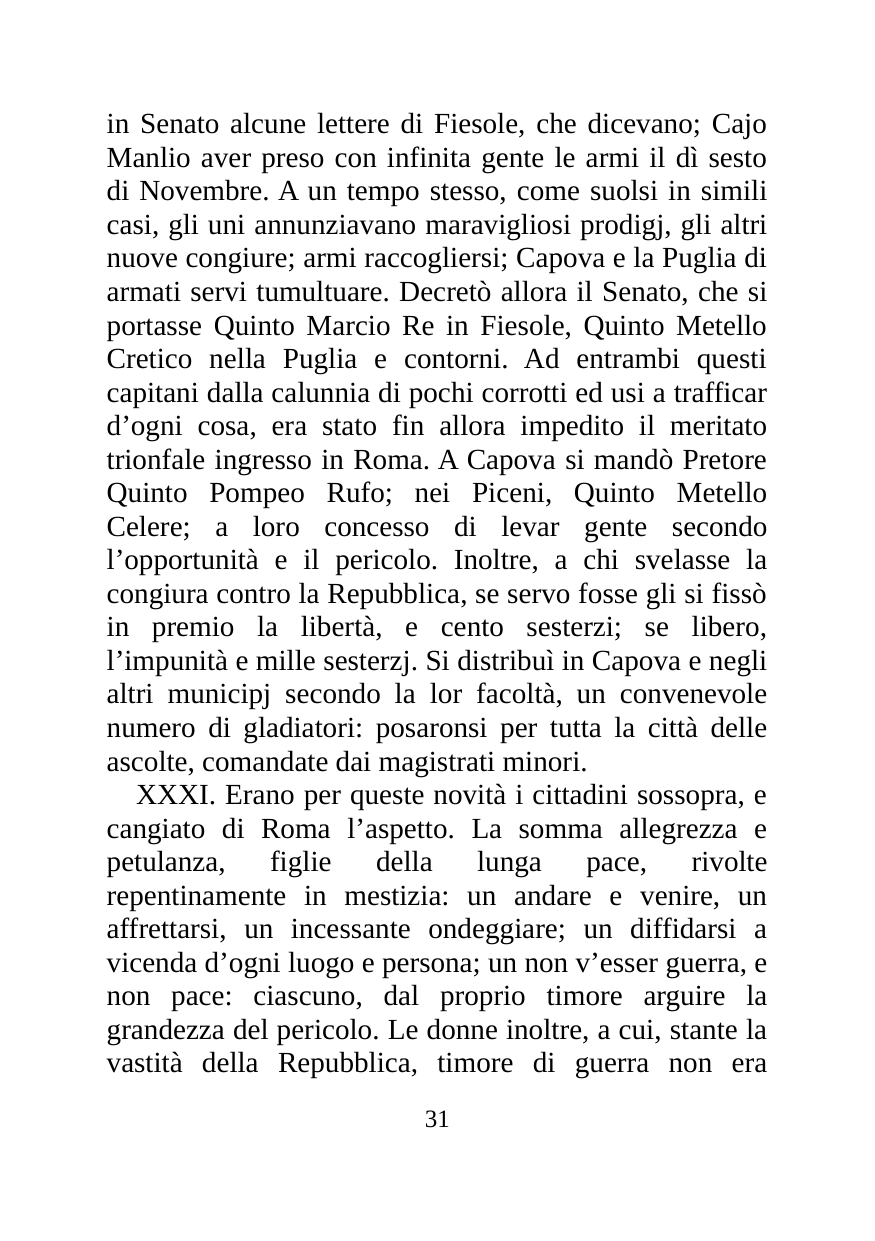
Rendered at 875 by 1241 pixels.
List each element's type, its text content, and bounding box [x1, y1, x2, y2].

text XXXI. Erano per queste novità i cittadini sossopra, e cangiato di Roma l’aspetto. La somma allegrezza e petulanza, figlie della lunga pace, rivolte repentinamente in mestizia: un andare e venire, un affrettarsi, un incessante ondeggiare; un diffidarsi a vicenda d’ogni luogo e persona; un non v’esser guerra, e non pace: ciascuno, dal proprio timore arguire la grandezza del pericolo. Le donne inoltre, a cui, stante la vastità della Repubblica, timore di guerra non era [106, 777, 768, 1079]
text in Senato alcune lettere di Fiesole, che dicevano; Cajo Manlio aver preso con infinita gente le armi il dì sesto di Novembre. A un tempo stesso, come suolsi in simili casi, gli uni annunziavano maravigliosi prodigj, gli altri nuove congiure; armi raccogliersi; Capova e la Puglia di armati servi tumultuare. Decretò allora il Senato, che si portasse Quinto Marcio Re in Fiesole, Quinto Metello Cretico nella Puglia e contorni. Ad entrambi questi capitani dalla calunnia di pochi corrotti ed usi a trafficar d’ogni cosa, era stato fin allora impedito il meritato trionfale ingresso in Roma. A Capova si mandò Pretore Quinto Pompeo Rufo; nei Piceni, Quinto Metello Celere; a loro concesso di levar gente secondo l’opportunità e il pericolo. Inoltre, a chi svelasse la congiura contro la Repubblica, se servo fosse gli si fissò in premio la libertà, e cento sesterzi; se libero, l’impunità e mille sesterzj. Si distribuì in Capova e negli altri municipj secondo la lor facoltà, un convenevole numero di gladiatori: posaronsi per tutta la città delle ascolte, comandate dai magistrati minori. [106, 106, 768, 777]
